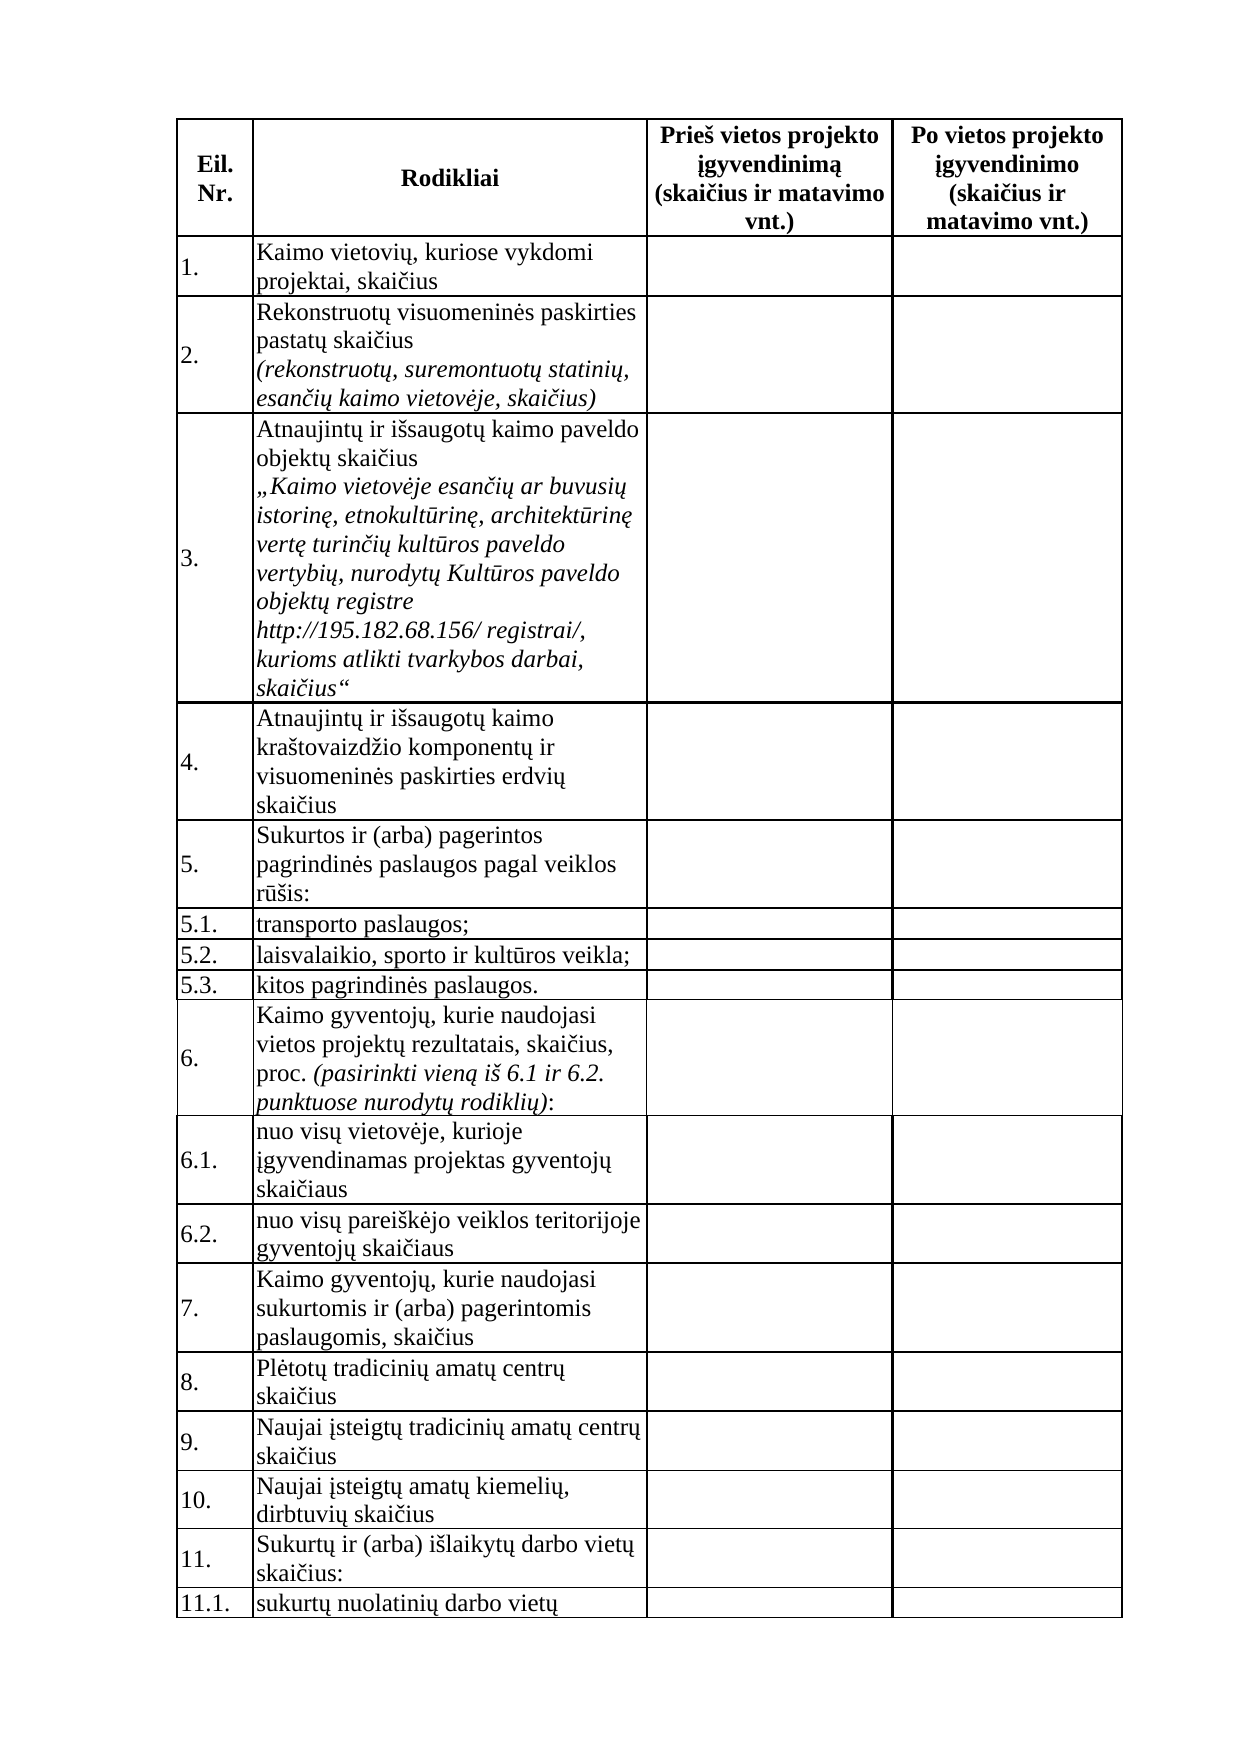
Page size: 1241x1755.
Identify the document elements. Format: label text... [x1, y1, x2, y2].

table_cell Sukurtų ir (arba) išlaikytų darbo vietų skaičius: [254, 1529, 646, 1587]
table_cell 8. [178, 1353, 252, 1410]
table_cell sukurtų nuolatinių darbo vietų [254, 1588, 646, 1617]
table_cell transporto paslaugos; [254, 909, 646, 938]
table_cell [648, 971, 891, 999]
table_cell 5. [178, 821, 252, 907]
table_cell Rekonstruotų visuomeninės paskirties pastatų skaičius (rekonstruotų, suremontuotų statinių, esančių kaimo vietovėje, skaičius) [254, 297, 646, 412]
table_cell 5.2. [178, 940, 252, 968]
table_cell [894, 237, 1121, 295]
table_cell [894, 1353, 1121, 1410]
table_cell [648, 414, 891, 701]
table_cell Naujai įsteigtų tradicinių amatų centrų skaičius [254, 1412, 646, 1470]
table_cell [894, 1205, 1121, 1262]
table_cell 3. [178, 414, 252, 701]
table_cell Plėtotų tradicinių amatų centrų skaičius [254, 1353, 646, 1410]
table_cell [894, 414, 1121, 701]
table_cell nuo visų vietovėje, kurioje įgyvendinamas projektas gyventojų skaičiaus [254, 1116, 646, 1203]
table_header Prieš vietos projekto įgyvendinimą (skaičius ir matavimo vnt.) [648, 120, 891, 235]
table_cell kitos pagrindinės paslaugos. [254, 971, 646, 999]
table_cell [894, 821, 1121, 907]
table_cell 11. [178, 1529, 252, 1587]
table_cell [647, 1000, 892, 1115]
table_cell 6. [178, 1000, 253, 1115]
table_cell laisvalaikio, sporto ir kultūros veikla; [254, 940, 646, 968]
table_cell [648, 1529, 891, 1587]
table_cell 9. [178, 1412, 252, 1470]
table_cell 10. [178, 1471, 252, 1528]
table_cell [894, 1264, 1121, 1351]
table_cell Kaimo gyventojų, kurie naudojasi vietos projektų rezultatais, skaičius, proc. (pasirinkti vieną iš 6.1 ir 6.2. punktuose nurodytų rodiklių): [254, 1000, 646, 1115]
table_cell [648, 1264, 891, 1351]
table_cell [648, 1205, 891, 1262]
table_cell [648, 297, 891, 412]
table_header Rodikliai [254, 120, 646, 235]
table_cell [648, 821, 891, 907]
table_header Po vietos projekto įgyvendinimo (skaičius ir matavimo vnt.) [894, 120, 1121, 235]
table_cell 5.1. [178, 909, 252, 938]
table_cell [648, 1116, 891, 1203]
table_cell Sukurtos ir (arba) pagerintos pagrindinės paslaugos pagal veiklos rūšis: [254, 821, 646, 907]
table_cell [894, 297, 1121, 412]
table_cell [894, 704, 1121, 818]
table_cell Kaimo gyventojų, kurie naudojasi sukurtomis ir (arba) pagerintomis paslaugomis, skaičius [254, 1264, 646, 1351]
table_cell [648, 1588, 891, 1617]
table_cell [648, 940, 891, 968]
table_cell 7. [178, 1264, 252, 1351]
table_cell [894, 1588, 1121, 1617]
table_cell Naujai įsteigtų amatų kiemelių, dirbtuvių skaičius [254, 1471, 646, 1528]
table_cell [648, 237, 891, 295]
table_cell nuo visų pareiškėjo veiklos teritorijoje gyventojų skaičiaus [254, 1205, 646, 1262]
table_cell [894, 1412, 1121, 1470]
table_cell 4. [178, 704, 252, 818]
table_cell 11.1. [178, 1588, 252, 1617]
table_cell [894, 1471, 1121, 1528]
table_cell [893, 1000, 1122, 1115]
table_cell [894, 1116, 1121, 1203]
table_cell Atnaujintų ir išsaugotų kaimo kraštovaizdžio komponentų ir visuomeninės paskirties erdvių skaičius [254, 704, 646, 818]
table_cell [648, 1471, 891, 1528]
table_cell [894, 1529, 1121, 1587]
table_header Eil. Nr. [178, 120, 252, 235]
table_cell [648, 704, 891, 818]
table_cell [894, 971, 1121, 999]
table_cell Kaimo vietovių, kuriose vykdomi projektai, skaičius [254, 237, 646, 295]
table_cell [648, 909, 891, 938]
table_cell Atnaujintų ir išsaugotų kaimo paveldo objektų skaičius „Kaimo vietovėje esančių ar buvusių istorinę, etnokultūrinę, architektūrinę vertę turinčių kultūros paveldo vertybių, nurodytų Kultūros paveldo objektų registre http://195.182.68.156/ registrai/, kurioms atlikti tvarkybos darbai, skaičius“ [254, 414, 646, 701]
table_cell 6.2. [178, 1205, 252, 1262]
table_cell 1. [178, 237, 252, 295]
table_cell [894, 940, 1121, 968]
table_cell [648, 1412, 891, 1470]
table_cell 5.3. [178, 971, 252, 999]
table_cell [894, 909, 1121, 938]
table_cell [648, 1353, 891, 1410]
table_cell 6.1. [178, 1116, 252, 1203]
table_cell 2. [178, 297, 252, 412]
